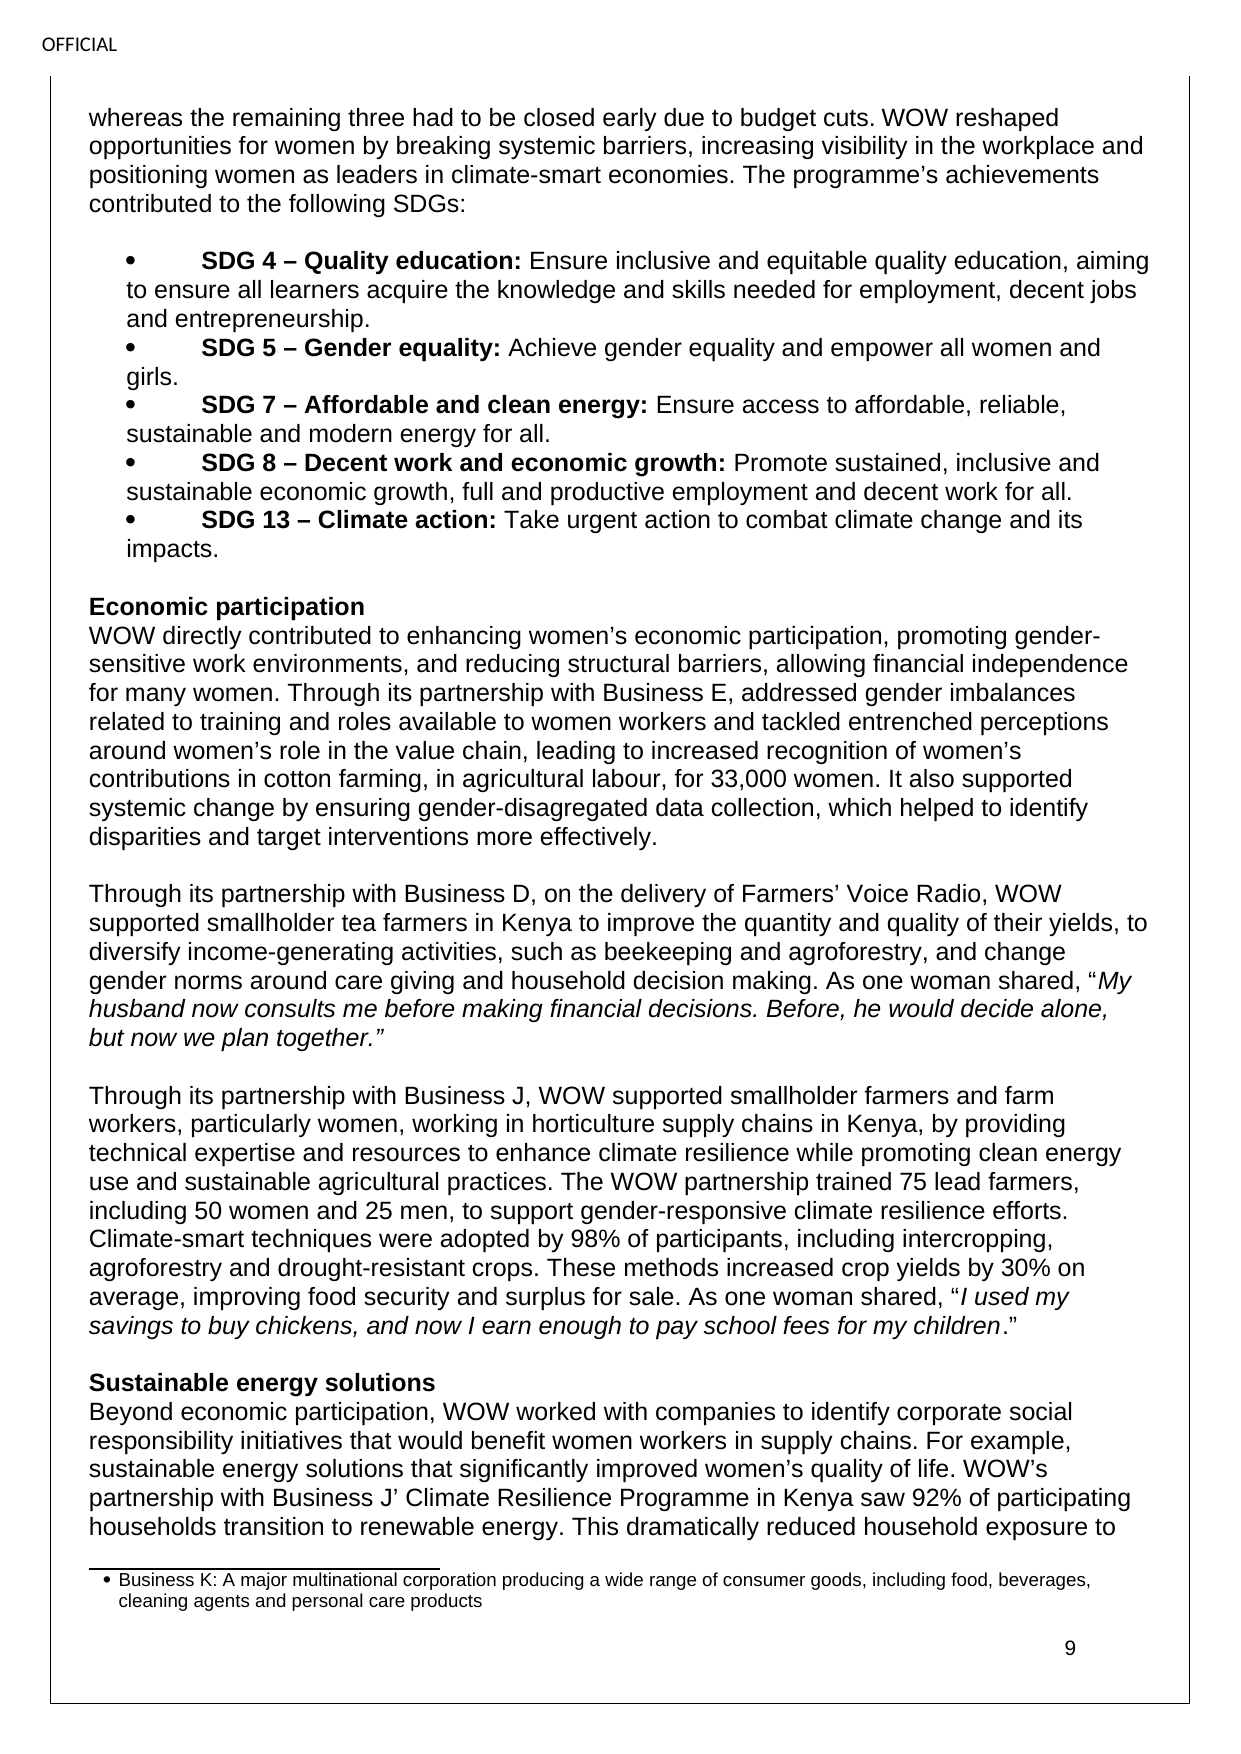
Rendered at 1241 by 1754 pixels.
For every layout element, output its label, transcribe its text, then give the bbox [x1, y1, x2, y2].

list Business K: A major multinational corporation producing a wide range of consumer goods, including food, beverages, cleaning agents and personal care products [103, 1569, 1152, 1612]
text Beyond economic participation, WOW worked with companies to identify corporate social responsibility initiatives that would benefit women workers in supply chains. For example, sustainable energy solutions that significantly improved women’s quality of life. WOW’s partnership with Business J’ Climate Resilience Programme in Kenya saw 92% of participating households transition to renewable energy. This dramatically reduced household exposure to [89, 1397, 1152, 1541]
list SDG 13 – Climate action: Take urgent action to combat climate change and its impacts. [126, 506, 1152, 563]
list SDG 4 – Quality education: Ensure inclusive and equitable quality education, aiming to ensure all learners acquire the knowledge and skills needed for employment, decent jobs and entrepreneurship. [126, 246, 1152, 333]
text Sustainable energy solutions [89, 1368, 1152, 1397]
list SDG 8 – Decent work and economic growth: Promote sustained, inclusive and sustainable economic growth, full and productive employment and decent work for all. [126, 448, 1152, 506]
list SDG 7 – Affordable and clean energy: Ensure access to affordable, reliable, sustainable and modern energy for all. [126, 390, 1152, 448]
text Through its partnership with Business J, WOW supported smallholder farmers and farm workers, particularly women, working in horticulture supply chains in Kenya, by providing technical expertise and resources to enhance climate resilience while promoting clean energy use and sustainable agricultural practices. The WOW partnership trained 75 lead farmers, including 50 women and 25 men, to support gender-responsive climate resilience efforts. Climate-smart techniques were adopted by 98% of participants, including intercropping, agroforestry and drought-resistant crops. These methods increased crop yields by 30% on average, improving food security and surplus for sale. As one woman shared, “I used my savings to buy chickens, and now I earn enough to pay school fees for my children.” [89, 1081, 1152, 1339]
text whereas the remaining three had to be closed early due to budget cuts. WOW reshaped opportunities for women by breaking systemic barriers, increasing visibility in the workplace and positioning women as leaders in climate-smart economies. The programme’s achievements contributed to the following SDGs: [89, 103, 1152, 218]
text Through its partnership with Business D, on the delivery of Farmers’ Voice Radio, WOW supported smallholder tea farmers in Kenya to improve the quantity and quality of their yields, to diversify income-generating activities, such as beekeeping and agroforestry, and change gender norms around care giving and household decision making. As one woman shared, “My husband now consults me before making financial decisions. Before, he would decide alone, but now we plan together.” [89, 879, 1152, 1052]
text Economic participation [89, 592, 1152, 621]
list SDG 5 – Gender equality: Achieve gender equality and empower all women and girls. [126, 333, 1152, 390]
text WOW directly contributed to enhancing women’s economic participation, promoting gender-sensitive work environments, and reducing structural barriers, allowing financial independence for many women. Through its partnership with Business E, addressed gender imbalances related to training and roles available to women workers and tackled entrenched perceptions around women’s role in the value chain, leading to increased recognition of women’s contributions in cotton farming, in agricultural labour, for 33,000 women. It also supported systemic change by ensuring gender-disagregated data collection, which helped to identify disparities and target interventions more effectively. [89, 621, 1152, 851]
